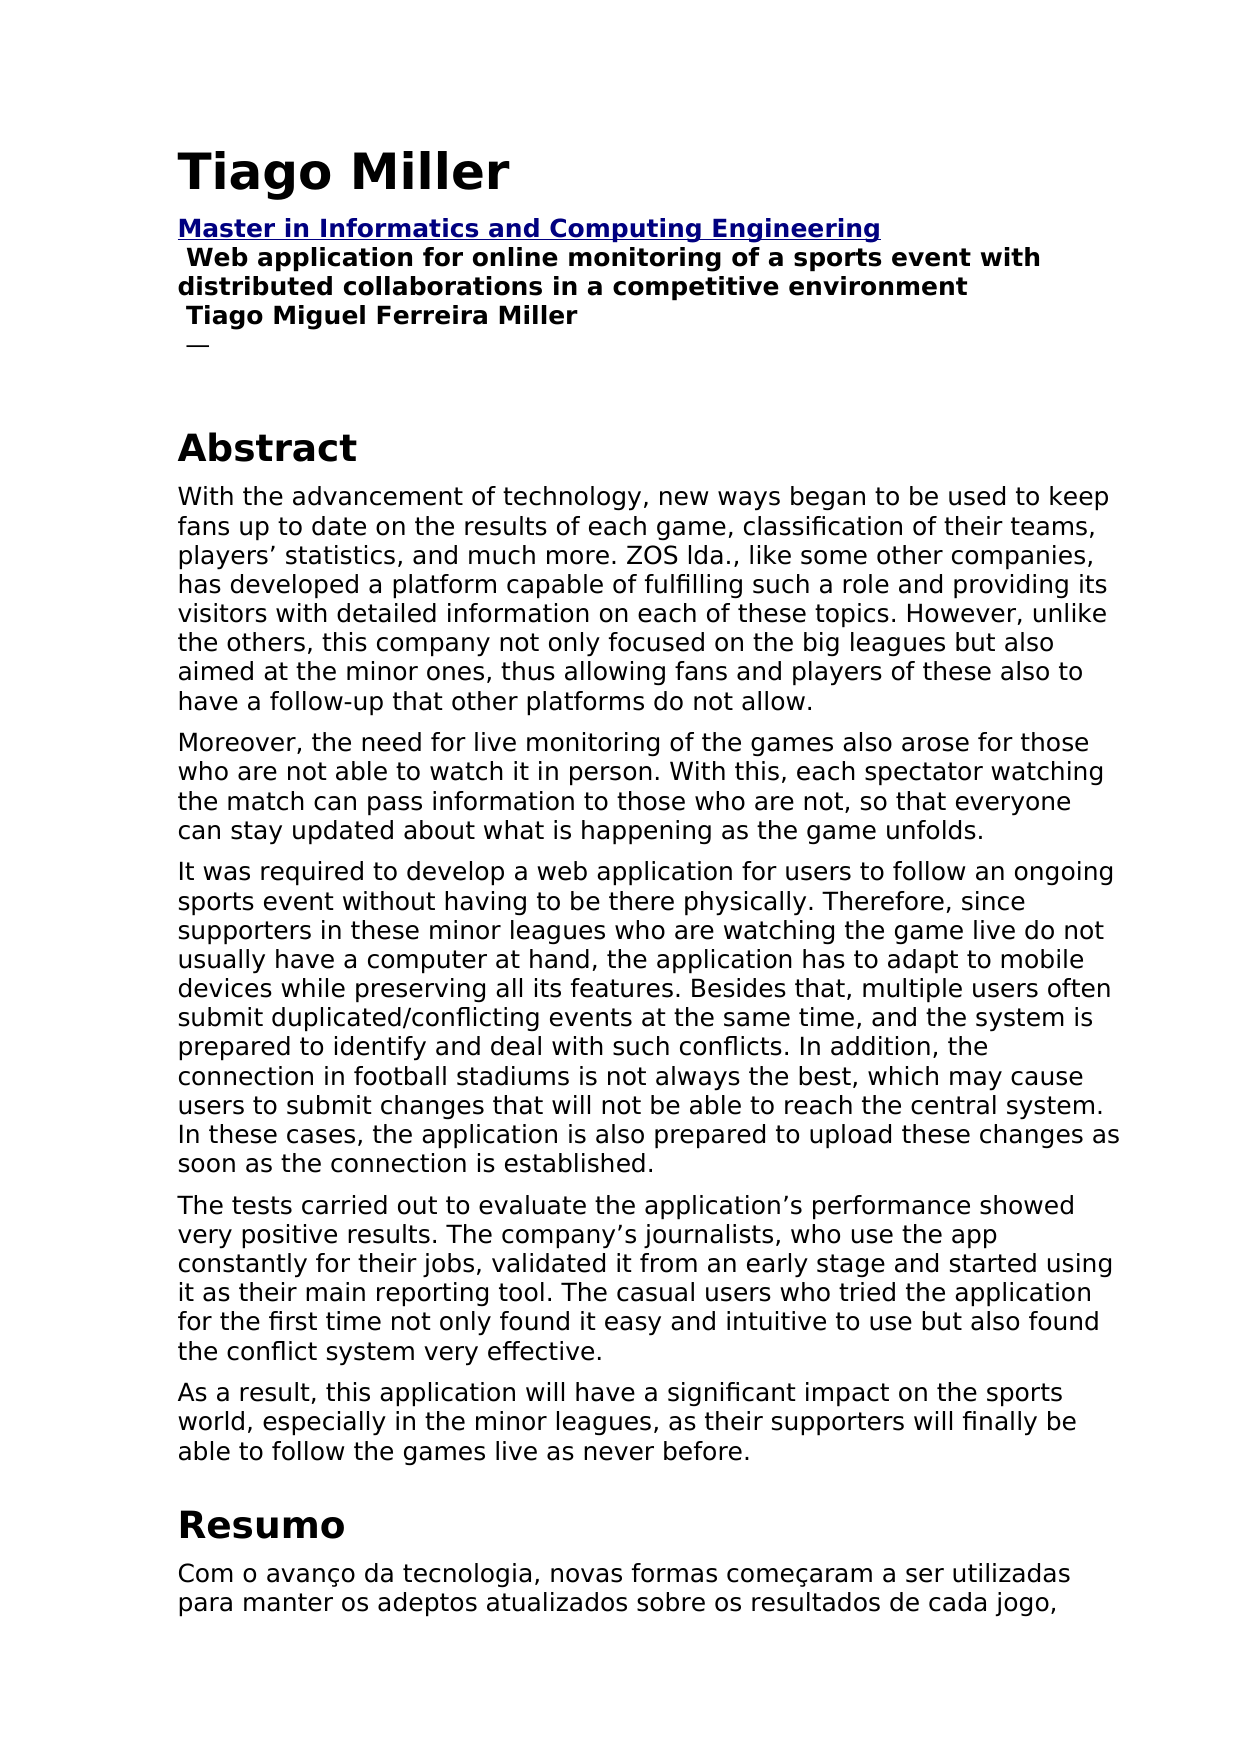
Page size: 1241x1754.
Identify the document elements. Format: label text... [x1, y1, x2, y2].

subtitle Abstract [177, 426, 1122, 470]
text As a result, this application will have a significant impact on the sports world, especially in the minor leagues, as their supporters will finally be able to follow the games live as never before. [177, 1378, 1122, 1466]
text With the advancement of technology, new ways began to be used to keep fans up to date on the results of each game, classification of their teams, players’ statistics, and much more. ZOS lda., like some other companies, has developed a platform capable of fulfilling such a role and providing its visitors with detailed information on each of these topics. However, unlike the others, this company not only focused on the big leagues but also aimed at the minor ones, thus allowing fans and players of these also to have a follow-up that other platforms do not allow. [177, 482, 1122, 716]
subtitle Resumo [177, 1503, 1122, 1547]
text Master in Informatics and Computing Engineering Web application for online monitoring of a sports event with distributed collaborations in a competitive environment Tiago Miguel Ferreira Miller — [177, 214, 1122, 389]
text The tests carried out to evaluate the application’s performance showed very positive results. The company’s journalists, who use the app constantly for their jobs, validated it from an early stage and started using it as their main reporting tool. The casual users who tried the application for the first time not only found it easy and intuitive to use but also found the conflict system very effective. [177, 1191, 1122, 1366]
text Com o avanço da tecnologia, novas formas começaram a ser utilizadas para manter os adeptos atualizados sobre os resultados de cada jogo, [177, 1559, 1122, 1618]
text It was required to develop a web application for users to follow an ongoing sports event without having to be there physically. Therefore, since supporters in these minor leagues who are watching the game live do not usually have a computer at hand, the application has to adapt to mobile devices while preserving all its features. Besides that, multiple users often submit duplicated/conflicting events at the same time, and the system is prepared to identify and deal with such conflicts. In addition, the connection in football stadiums is not always the best, which may cause users to submit changes that will not be able to reach the central system. In these cases, the application is also prepared to upload these changes as soon as the connection is established. [177, 857, 1122, 1178]
subtitle Tiago Miller [177, 143, 1122, 201]
text Moreover, the need for live monitoring of the games also arose for those who are not able to watch it in person. With this, each spectator watching the match can pass information to those who are not, so that everyone can stay updated about what is happening as the game unfolds. [177, 728, 1122, 845]
